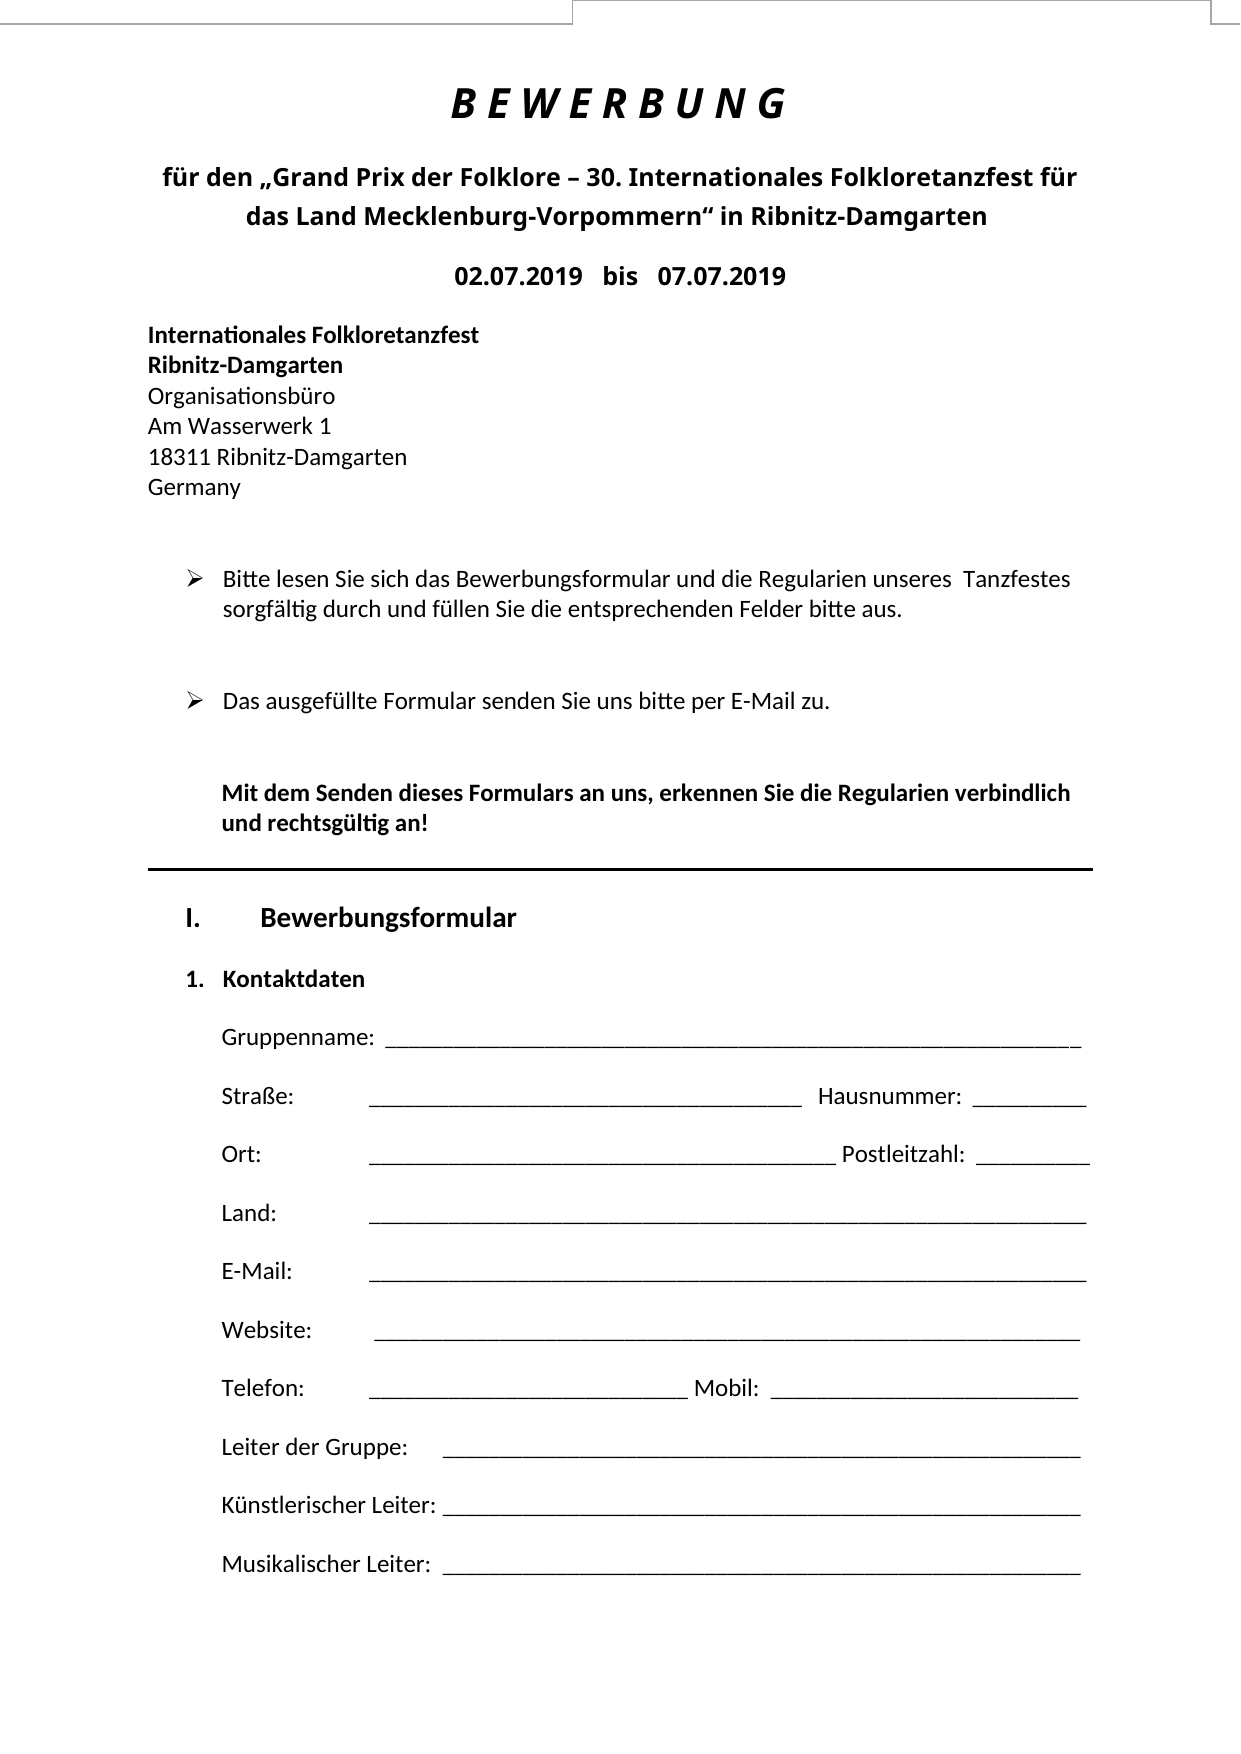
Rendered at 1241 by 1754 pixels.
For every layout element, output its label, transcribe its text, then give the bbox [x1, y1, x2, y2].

text für den „Grand Prix der Folklore – 30. Internationales Folkloretanzfest für das Land Mecklenburg-Vorpommern“ in Ribnitz-Damgarten [148, 160, 1093, 233]
text Land: _______________________________________________________________ [148, 1197, 1093, 1227]
text 18311 Ribnitz-Damgarten [148, 441, 1093, 472]
text Organisationsbüro [148, 380, 1093, 411]
list Kontaktdaten [185, 963, 1093, 993]
text Internationales Folkloretanzfest [148, 319, 1093, 349]
text Mit dem Senden dieses Formulars an uns, erkennen Sie die Regularien verbindlich und rechtsgültig an! [148, 777, 1093, 838]
text Website: ______________________________________________________________ [148, 1314, 1093, 1344]
text Ribnitz-Damgarten [148, 349, 1093, 380]
text Künstlerischer Leiter: ________________________________________________________ [148, 1489, 1093, 1520]
text Gruppenname: ____________________________________________________________­_ [148, 1021, 1093, 1052]
list Bitte lesen Sie sich das Bewerbungsformular und die Regularien unseres Tanzfestes sorgfältig durch und füllen Sie die entsprechenden Felder bitte aus. [185, 563, 1093, 624]
text E-Mail: _______________________________________________________________ [148, 1255, 1093, 1286]
list Bewerbungsformular [185, 899, 1093, 935]
text Ort: _________________________________________ Postleitzahl: __________ [148, 1138, 1093, 1169]
text Telefon: ____________________________ Mobil: ___________________________ [148, 1372, 1093, 1403]
text ­­­­­­­­­­­­­­­­­­­­­­­­­­­­­­ [148, 871, 1093, 899]
text Straße: ______________________________________ Hausnummer: __________ [148, 1080, 1093, 1110]
text Am Wasserwerk 1 [148, 411, 1093, 441]
text Leiter der Gruppe: ________________________________________________________ [148, 1431, 1093, 1462]
text Germany [148, 472, 1093, 502]
list Das ausgefüllte Formular senden Sie uns bitte per E-Mail zu. [185, 685, 1093, 716]
text Musikalischer Leiter: ­­­­­­­­­­­­­­ ________________________________________________________ [148, 1548, 1093, 1579]
text B E W E R B U N G [148, 74, 1093, 131]
text 02.07.2019 bis 07.07.2019 [148, 259, 1093, 293]
